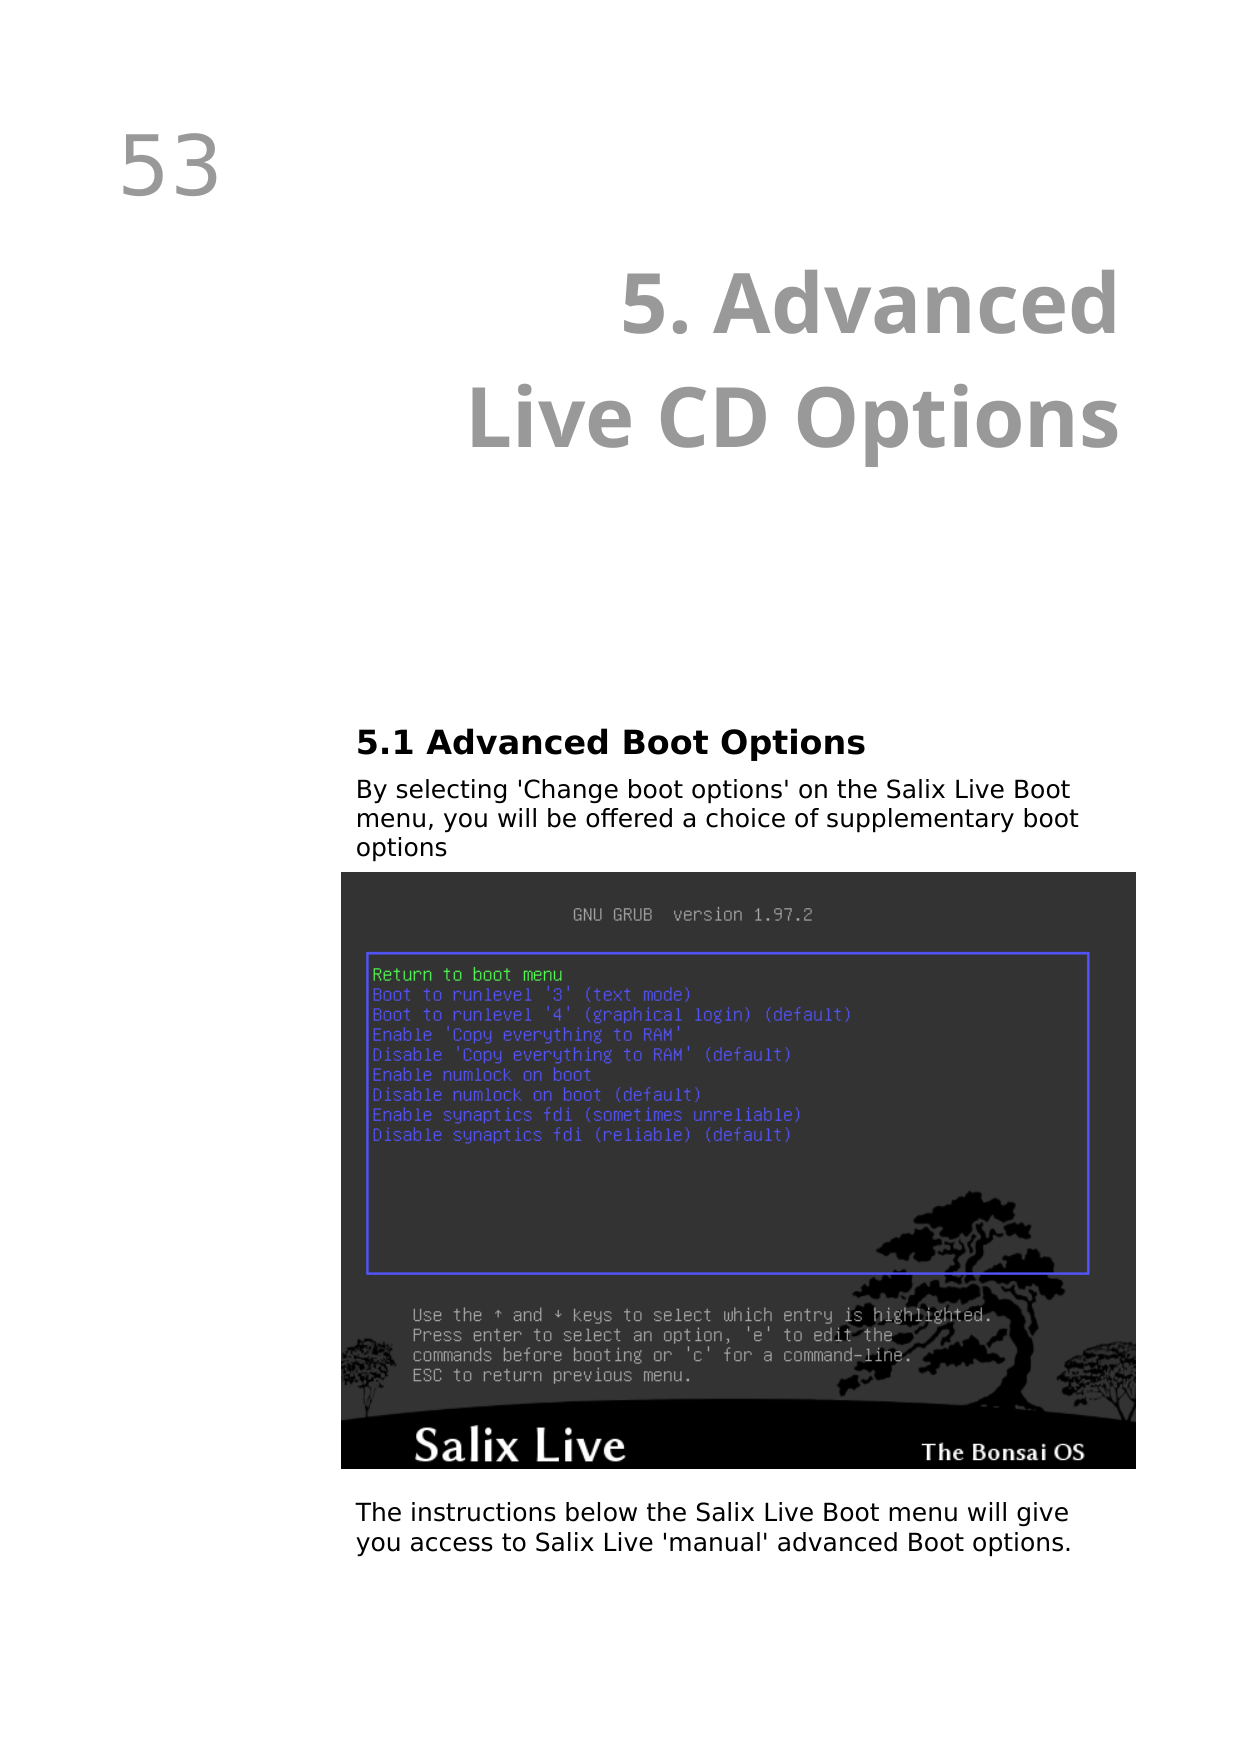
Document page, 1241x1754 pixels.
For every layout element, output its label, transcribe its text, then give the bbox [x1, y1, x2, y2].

text The instructions below the Salix Live Boot menu will give you access to Salix Live 'manual' advanced Boot options. [356, 1469, 1121, 1557]
subtitle 5.1 Advanced Boot Options [356, 724, 1121, 763]
text By selecting 'Change boot options' on the Salix Live Boot menu, you will be offered a choice of supplementary boot options [356, 775, 1121, 863]
subtitle 5. Advanced Live CD Options [356, 244, 1121, 472]
picture [341, 872, 1136, 1469]
